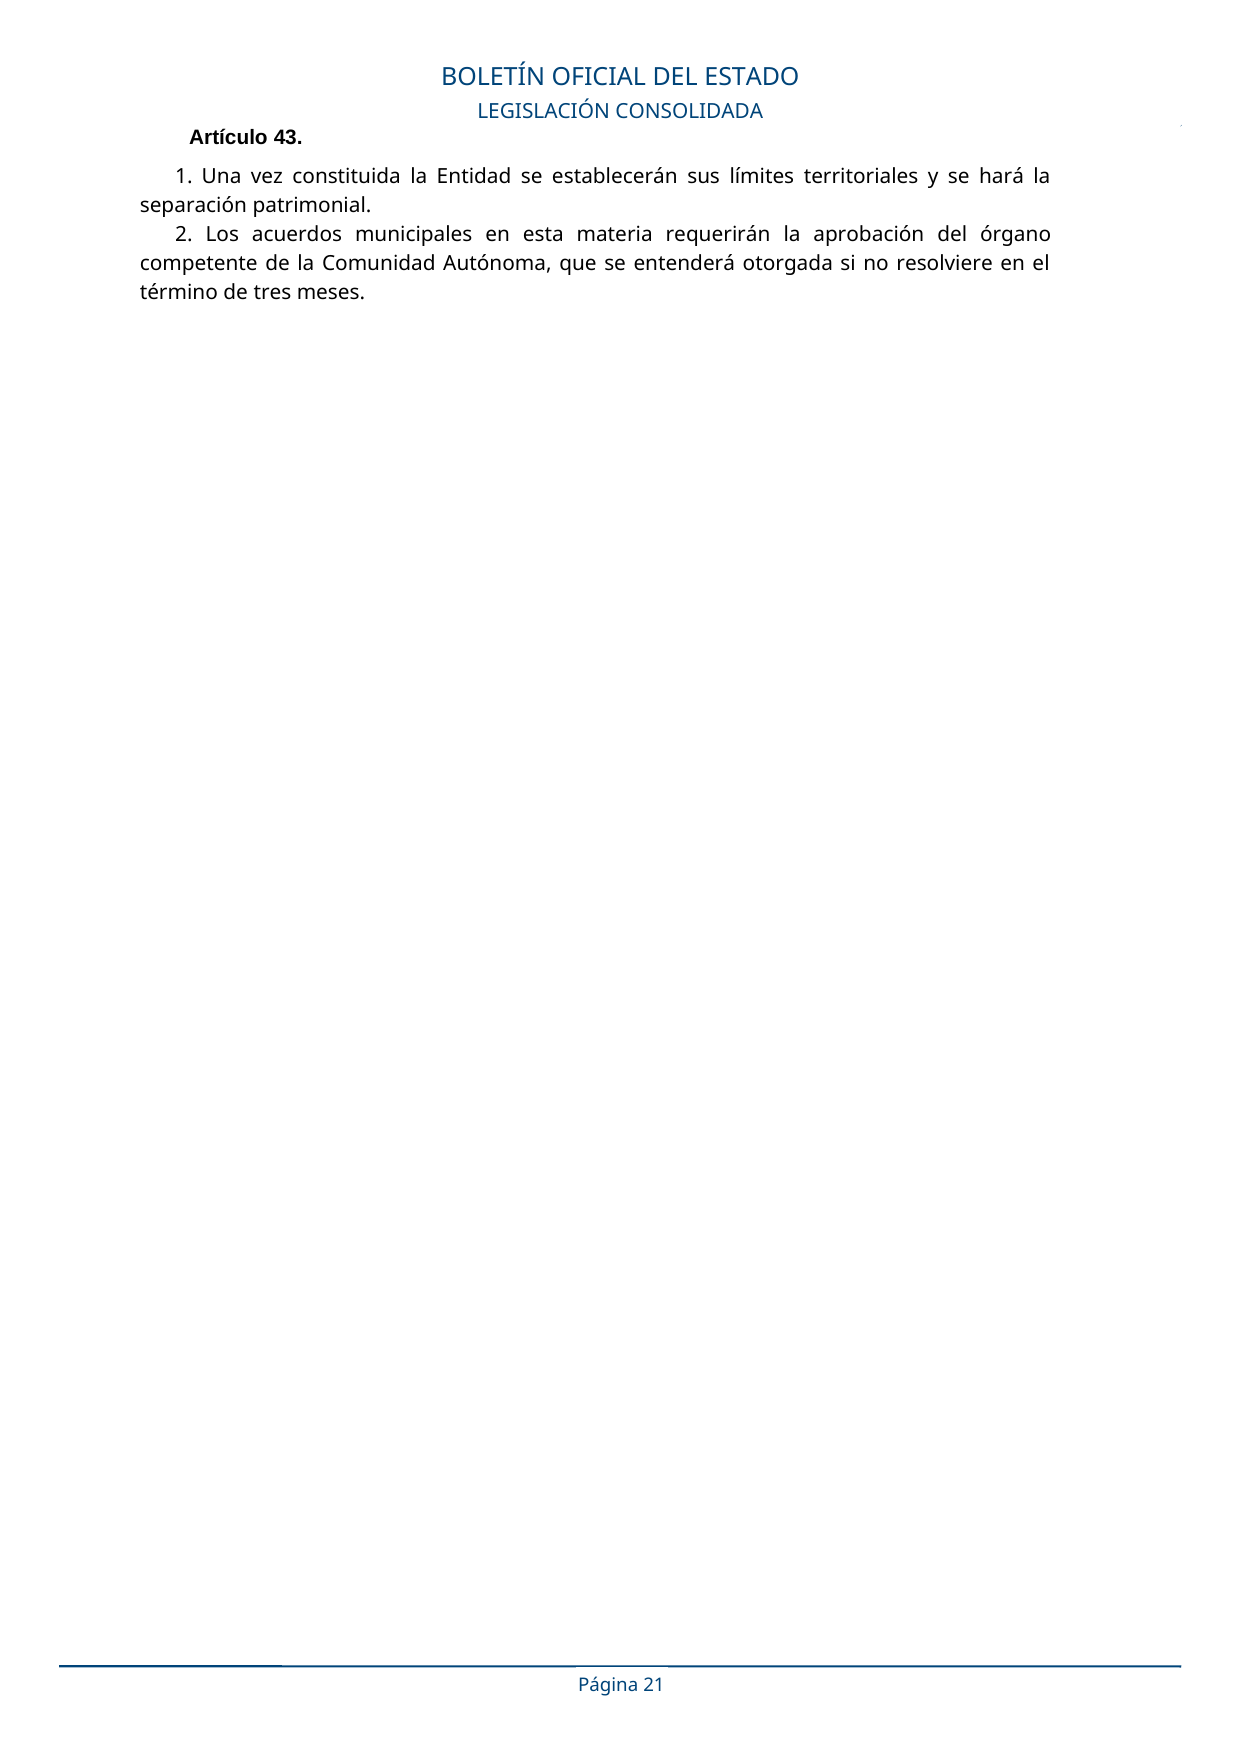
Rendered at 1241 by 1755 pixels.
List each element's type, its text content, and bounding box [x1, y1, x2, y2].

list Una vez constituida la Entidad se establecerán sus límites territoriales y se hará la separación patrimonial. [139, 161, 1052, 219]
subtitle Artículo 43. [189, 125, 1184, 149]
list Los acuerdos municipales en esta materia requerirán la aprobación del órgano competente de la Comunidad Autónoma, que se entenderá otorgada si no resolviere en el término de tres meses. [139, 219, 1052, 306]
